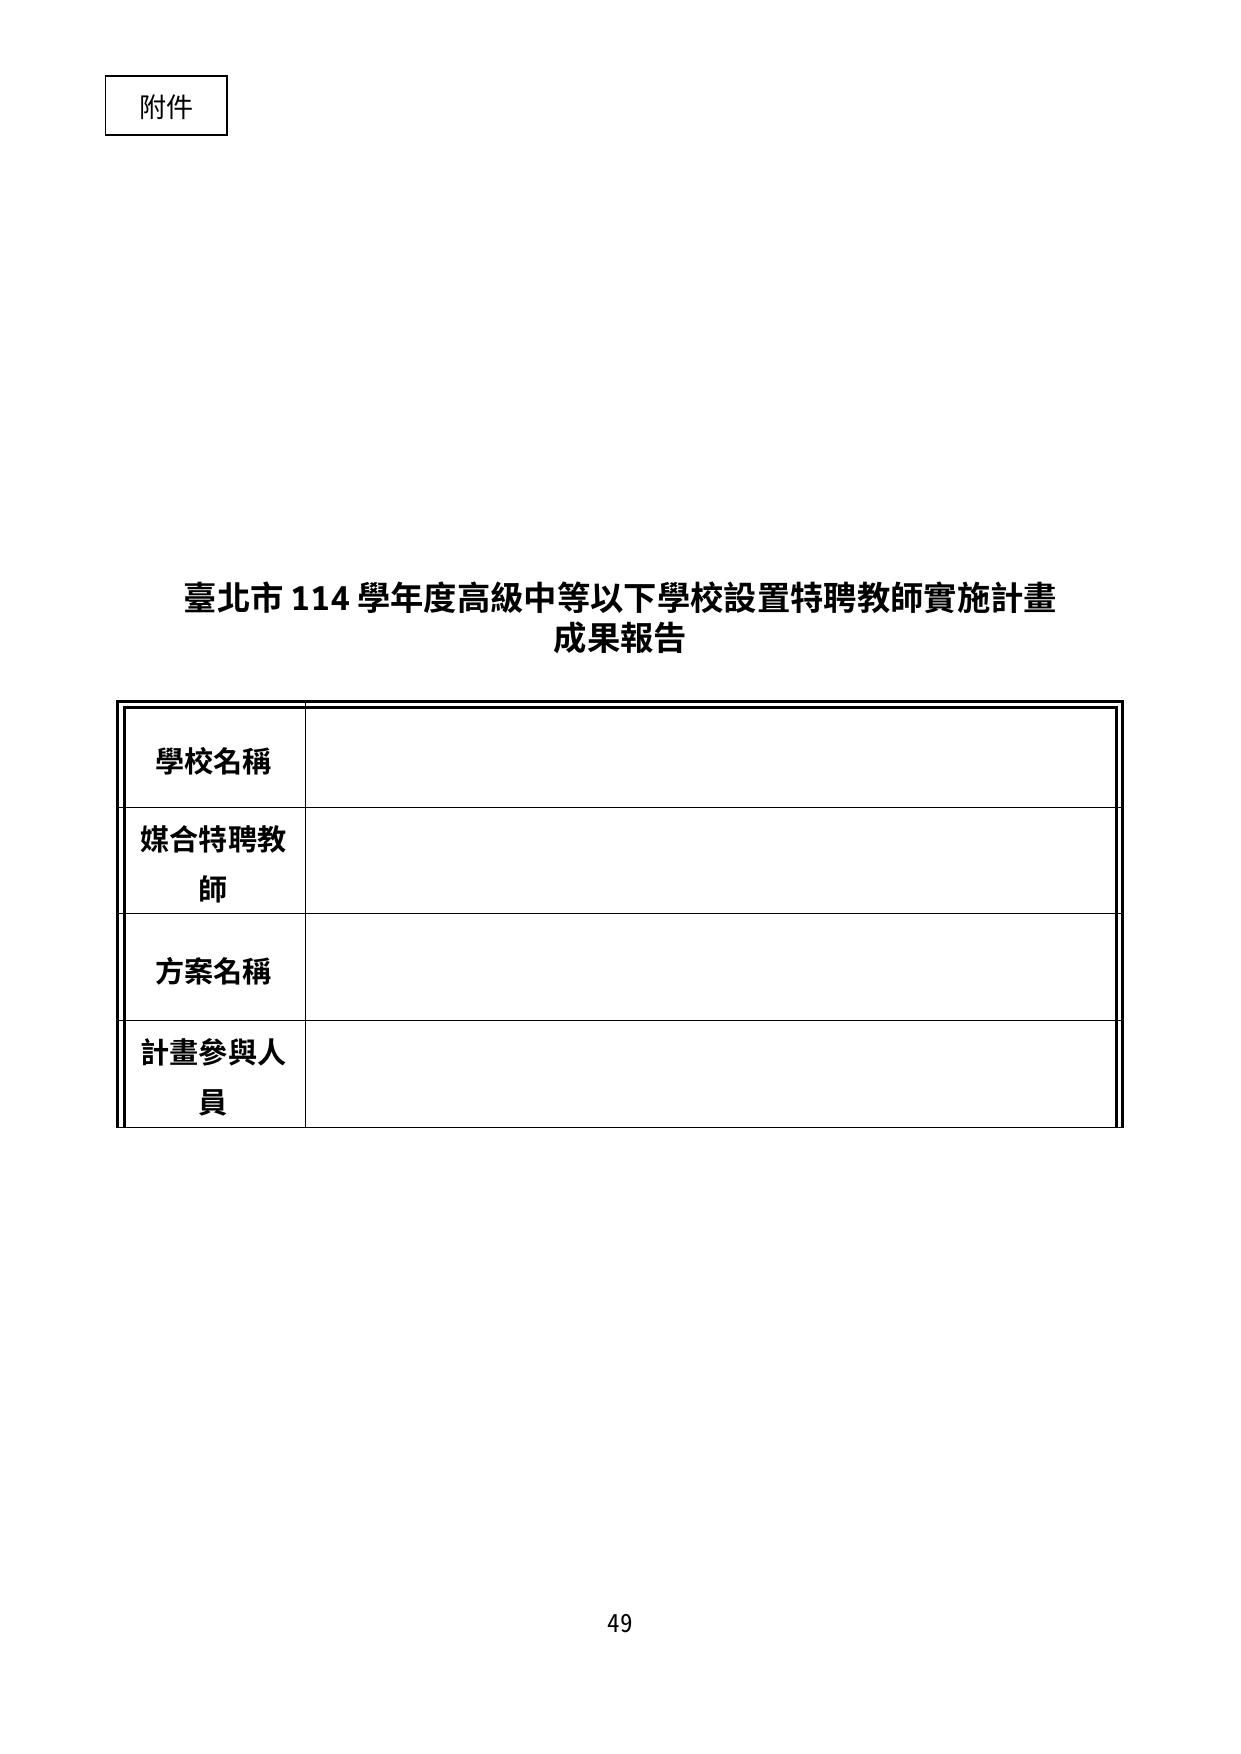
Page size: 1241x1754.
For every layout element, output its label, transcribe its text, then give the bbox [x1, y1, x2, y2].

text 臺北市114學年度高級中等以下學校設置特聘教師實施計畫 [112, 554, 1128, 617]
table_cell [306, 808, 1115, 913]
text 成果報告 [112, 617, 1128, 658]
text 附件10 [121, 84, 211, 127]
text [106, 77, 226, 134]
table_cell 計畫參與人員 [126, 1021, 305, 1127]
table_header [306, 709, 1115, 807]
table_cell [306, 1021, 1115, 1127]
table_cell 方案名稱 [126, 914, 305, 1020]
table_header [306, 703, 1119, 807]
table_cell 媒合特聘教師 [126, 808, 305, 913]
table_header 學校名稱 [121, 703, 305, 807]
table_cell [306, 914, 1115, 1020]
